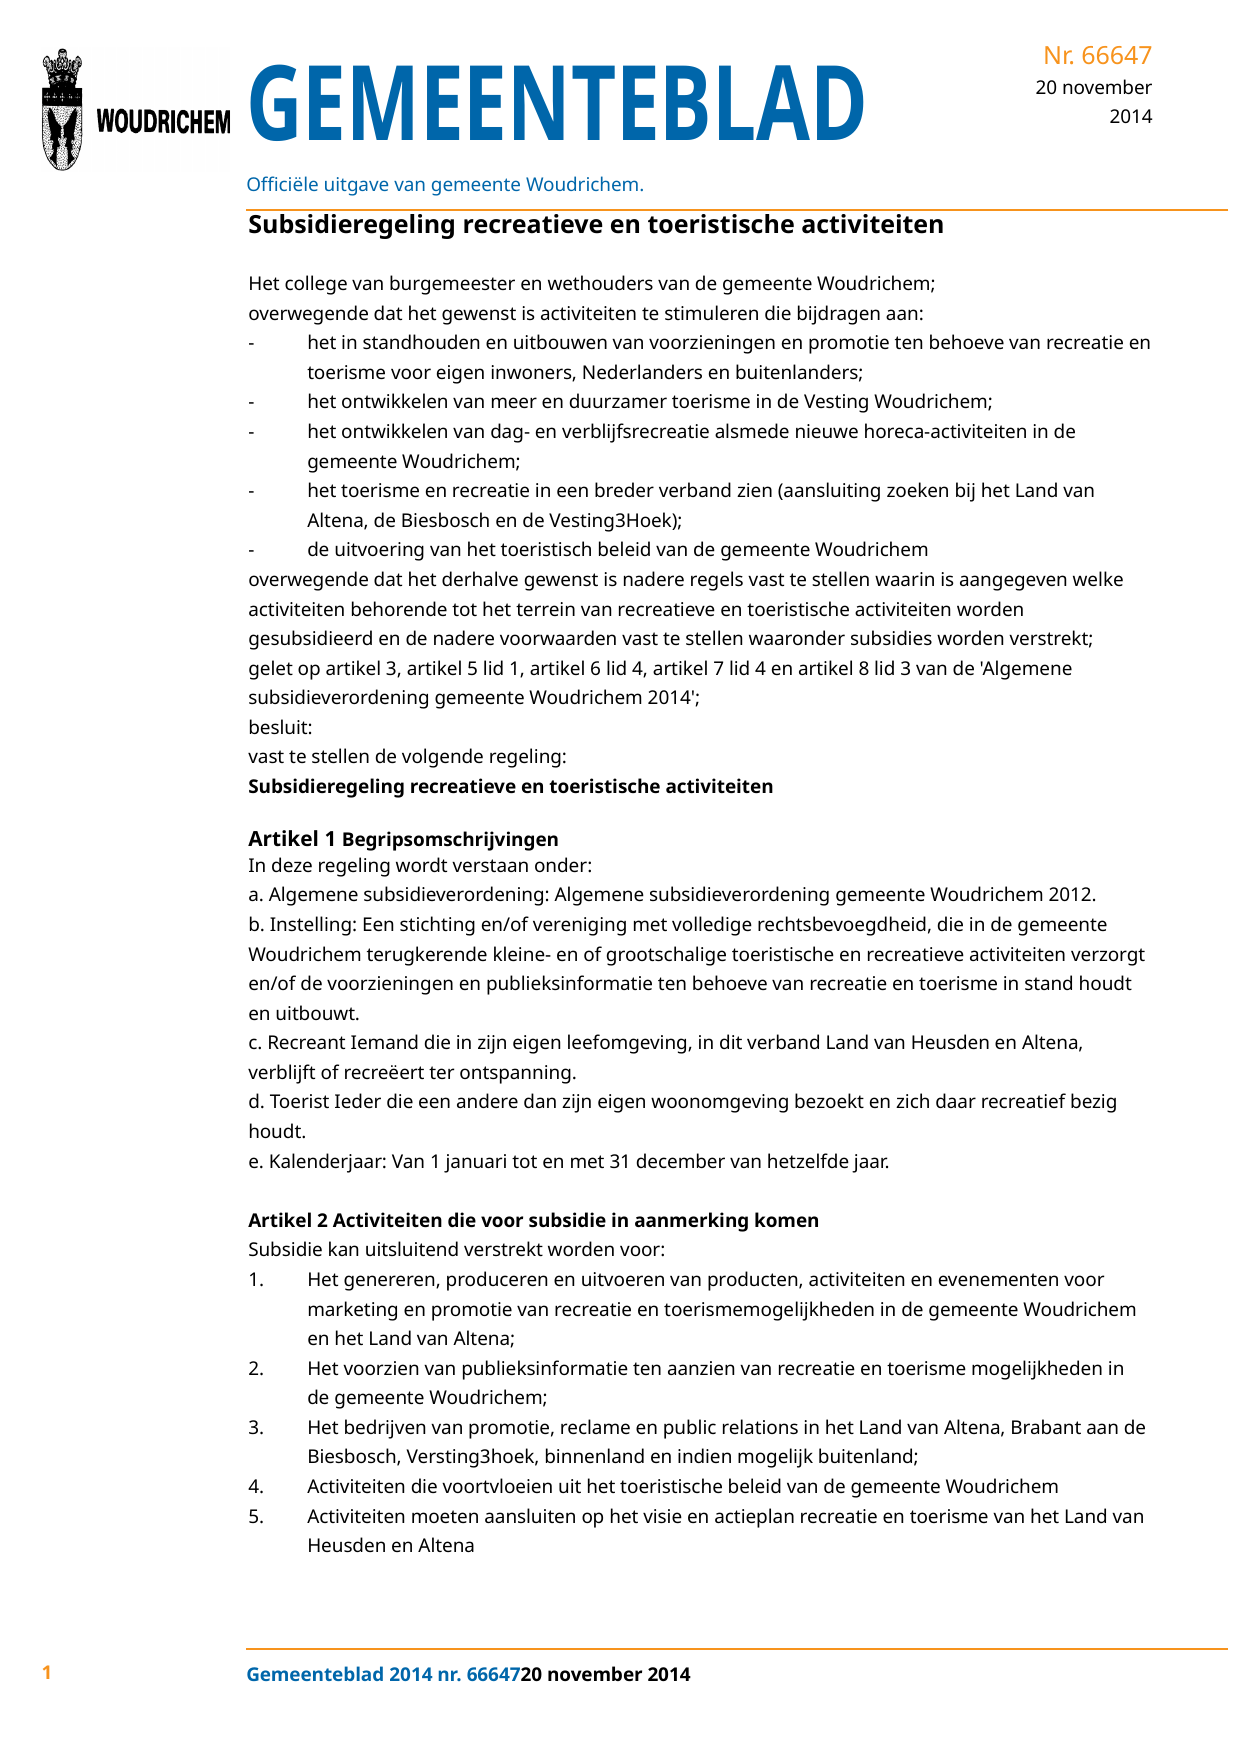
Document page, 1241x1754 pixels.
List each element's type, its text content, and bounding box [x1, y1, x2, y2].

text Artikel 1 Begripsomschrijvingen [248, 824, 1152, 852]
text overwegende dat het derhalve gewenst is nadere regels vast te stellen waarin is aangegeven welke activiteiten behorende tot het terrein van recreatieve en toeristische activiteiten worden gesubsidieerd en de nadere voorwaarden vast te stellen waaronder subsidies worden verstrekt; [248, 566, 1152, 651]
list het ontwikkelen van meer en duurzamer toerisme in de Vesting Woudrichem; [248, 389, 1152, 414]
text Artikel 2 Activiteiten die voor subsidie in aanmerking komen [248, 1207, 1152, 1233]
text In deze regeling wordt verstaan onder: [248, 852, 1152, 878]
list het ontwikkelen van dag- en verblijfsrecreatie alsmede nieuwe horeca-activiteiten in de gemeente Woudrichem; [248, 418, 1152, 473]
list Het voorzien van publieksinformatie ten aanzien van recreatie en toerisme mogelijkheden in de gemeente Woudrichem; [248, 1355, 1152, 1410]
text b. Instelling: Een stichting en/of vereniging met volledige rechtsbevoegdheid, die in de gemeente Woudrichem terugkerende kleine- en of grootschalige toeristische en recreatieve activiteiten verzorgt en/of de voorzieningen en publieksinformatie ten behoeve van recreatie en toerisme in stand houdt en uitbouwt. [248, 911, 1152, 1026]
text d. Toerist Ieder die een andere dan zijn eigen woonomgeving bezoekt en zich daar recreatief bezig houdt. [248, 1089, 1152, 1144]
list Activiteiten moeten aansluiten op het visie en actieplan recreatie en toerisme van het Land van Heusden en Altena [248, 1503, 1152, 1558]
list het toerisme en recreatie in een breder verband zien (aansluiting zoeken bij het Land van Altena, de Biesbosch en de Vesting3Hoek); [248, 477, 1152, 533]
text c. Recreant Iemand die in zijn eigen leefomgeving, in dit verband Land van Heusden en Altena, verblijft of recreëert ter ontspanning. [248, 1029, 1152, 1085]
text Subsidieregeling recreatieve en toeristische activiteiten [248, 773, 1152, 799]
list Het genereren, produceren en uitvoeren van producten, activiteiten en evenementen voor marketing en promotie van recreatie en toerismemogelijkheden in de gemeente Woudrichem en het Land van Altena; [248, 1266, 1152, 1351]
text overwegende dat het gewenst is activiteiten te stimuleren die bijdragen aan: [248, 300, 1152, 326]
text vast te stellen de volgende regeling: [248, 744, 1152, 769]
text a. Algemene subsidieverordening: Algemene subsidieverordening gemeente Woudrichem 2012. [248, 882, 1152, 907]
text e. Kalenderjaar: Van 1 januari tot en met 31 december van hetzelfde jaar. [248, 1148, 1152, 1174]
text besluit: [248, 714, 1152, 740]
list het in standhouden en uitbouwen van voorzieningen en promotie ten behoeve van recreatie en toerisme voor eigen inwoners, Nederlanders en buitenlanders; [248, 329, 1152, 385]
picture [41, 47, 231, 172]
text Subsidieregeling recreatieve en toeristische activiteiten [248, 211, 1152, 241]
list Activiteiten die voortvloeien uit het toeristische beleid van de gemeente Woudrichem [248, 1473, 1152, 1499]
list Het bedrijven van promotie, reclame en public relations in het Land van Altena, Brabant aan de Biesbosch, Versting3hoek, binnenland en indien mogelijk buitenland; [248, 1414, 1152, 1469]
text Het college van burgemeester en wethouders van de gemeente Woudrichem; [248, 270, 1152, 296]
list de uitvoering van het toeristisch beleid van de gemeente Woudrichem [248, 537, 1152, 562]
text gelet op artikel 3, artikel 5 lid 1, artikel 6 lid 4, artikel 7 lid 4 en artikel 8 lid 3 van de 'Algemene subsidieverordening gemeente Woudrichem 2014'; [248, 655, 1152, 710]
text Subsidie kan uitsluitend verstrekt worden voor: [248, 1237, 1152, 1262]
